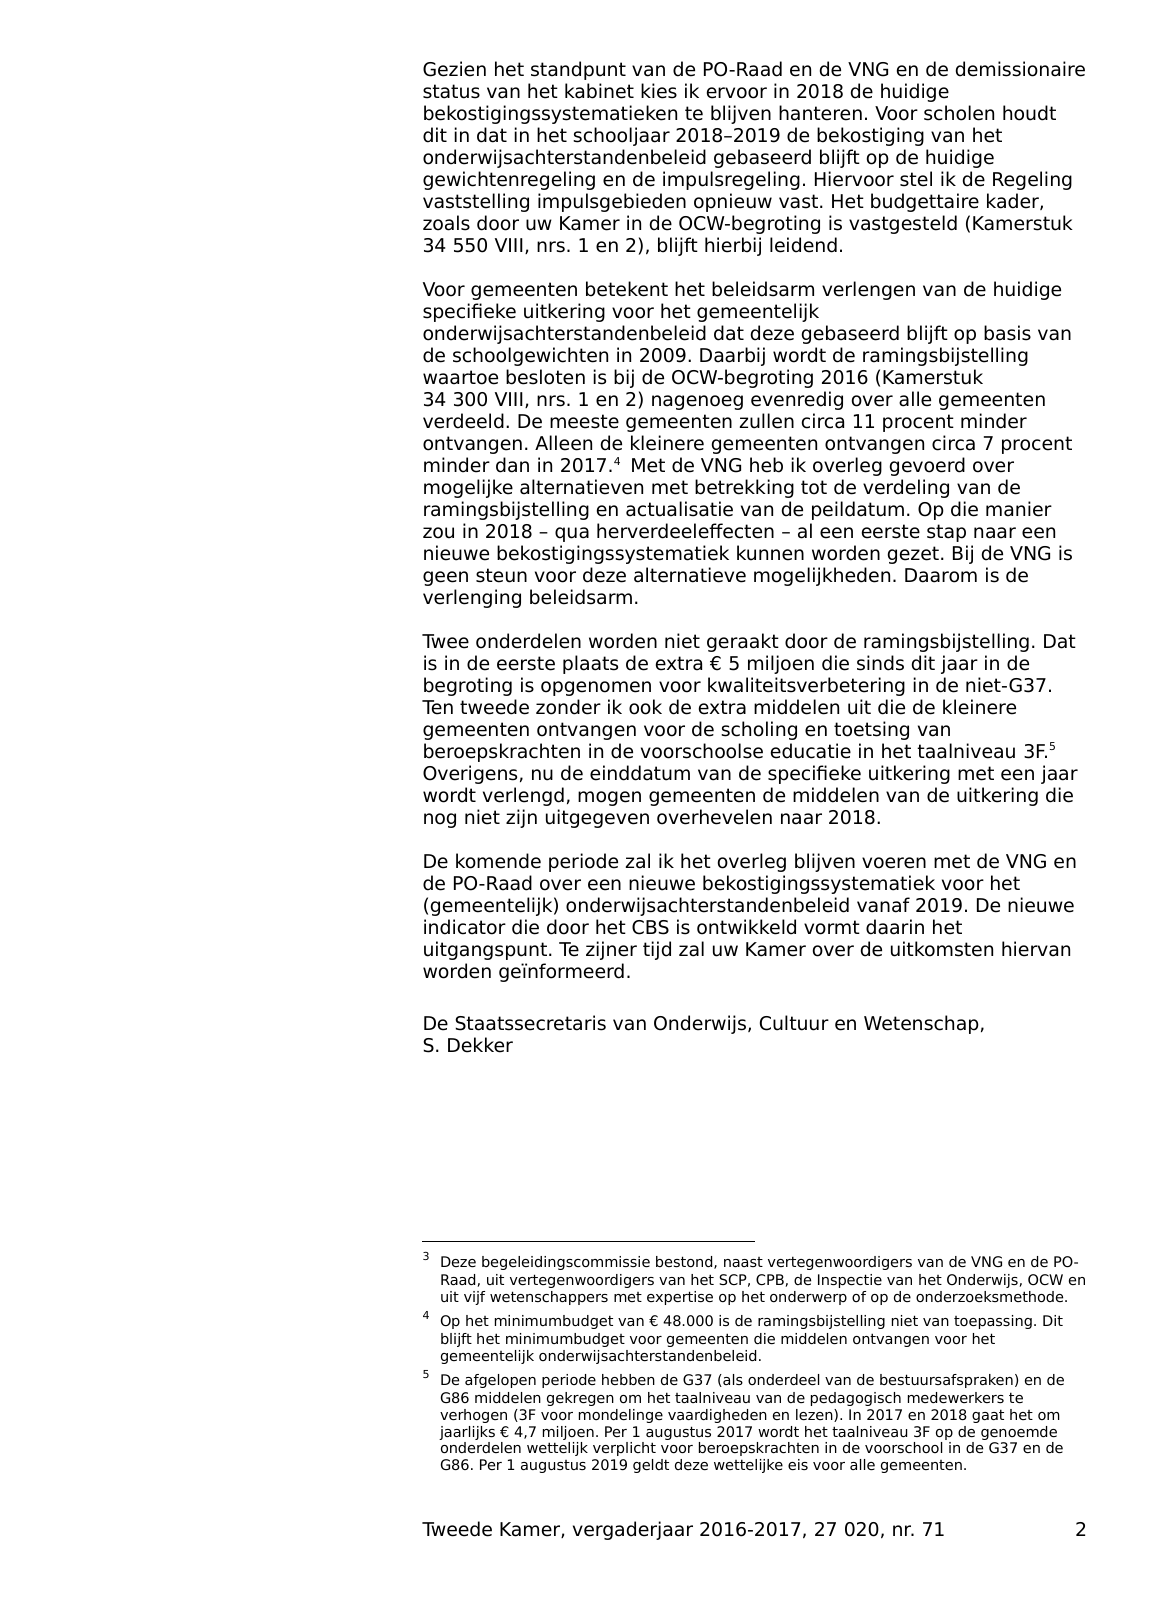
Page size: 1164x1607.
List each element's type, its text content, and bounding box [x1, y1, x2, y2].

text Twee onderdelen worden niet geraakt door de ramingsbijstelling. Dat is in de eerste plaats de extra € 5 miljoen die sinds dit jaar in de begroting is opgenomen voor kwaliteitsverbetering in de niet-G37. Ten tweede zonder ik ook de extra middelen uit die de kleinere gemeenten ontvangen voor de scholing en toetsing van beroepskrachten in de voorschoolse educatie in het taalniveau 3F. Overigens, nu de einddatum van de specifieke uitkering met een jaar wordt verlengd, mogen gemeenten de middelen van de uitkering die nog niet zijn uitgegeven overhevelen naar 2018. [422, 631, 1087, 829]
text Voor gemeenten betekent het beleidsarm verlengen van de huidige specifieke uitkering voor het gemeentelijk onderwijsachterstandenbeleid dat deze gebaseerd blijft op basis van de schoolgewichten in 2009. Daarbij wordt de ramingsbijstelling waartoe besloten is bij de OCW-begroting 2016 (Kamerstuk 34 300 VIII, nrs. 1 en 2) nagenoeg evenredig over alle gemeenten verdeeld. De meeste gemeenten zullen circa 11 procent minder ontvangen. Alleen de kleinere gemeenten ontvangen circa 7 procent minder dan in 2017. Met de VNG heb ik overleg gevoerd over mogelijke alternatieven met betrekking tot de verdeling van de ramingsbijstelling en actualisatie van de peildatum. Op die manier zou in 2018 – qua herverdeeleffecten – al een eerste stap naar een nieuwe bekostigingssystematiek kunnen worden gezet. Bij de VNG is geen steun voor deze alternatieve mogelijkheden. Daarom is de verlenging beleidsarm. [422, 279, 1087, 609]
text Gezien het standpunt van de PO-Raad en de VNG en de demissionaire status van het kabinet kies ik ervoor in 2018 de huidige bekostigingssystematieken te blijven hanteren. Voor scholen houdt dit in dat in het schooljaar 2018–2019 de bekostiging van het onderwijsachterstandenbeleid gebaseerd blijft op de huidige gewichtenregeling en de impulsregeling. Hiervoor stel ik de Regeling vaststelling impulsgebieden opnieuw vast. Het budgettaire kader, zoals door uw Kamer in de OCW-begroting is vastgesteld (Kamerstuk 34 550 VIII, nrs. 1 en 2), blijft hierbij leidend. [422, 59, 1087, 257]
text Deze begeleidingscommissie bestond, naast vertegenwoordigers van de VNG en de PO-Raad, uit vertegenwoordigers van het SCP, CPB, de Inspectie van het Onderwijs, OCW en uit vijf wetenschappers met expertise op het onderwerp of op de onderzoeksmethode. [422, 1250, 1087, 1306]
text De komende periode zal ik het overleg blijven voeren met de VNG en de PO-Raad over een nieuwe bekostigingssystematiek voor het (gemeentelijk) onderwijsachterstandenbeleid vanaf 2019. De nieuwe indicator die door het CBS is ontwikkeld vormt daarin het uitgangspunt. Te zijner tijd zal uw Kamer over de uitkomsten hiervan worden geïnformeerd. [422, 851, 1087, 983]
text Op het minimumbudget van € 48.000 is de ramingsbijstelling niet van toepassing. Dit blijft het minimumbudget voor gemeenten die middelen ontvangen voor het gemeentelijk onderwijsachterstandenbeleid. [422, 1309, 1087, 1365]
text De afgelopen periode hebben de G37 (als onderdeel van de bestuursafspraken) en de G86 middelen gekregen om het taalniveau van de pedagogisch medewerkers te verhogen (3F voor mondelinge vaardigheden en lezen). In 2017 en 2018 gaat het om jaarlijks € 4,7 miljoen. Per 1 augustus 2017 wordt het taalniveau 3F op de genoemde onderdelen wettelijk verplicht voor beroepskrachten in de voorschool in de G37 en de G86. Per 1 augustus 2019 geldt deze wettelijke eis voor alle gemeenten. [422, 1368, 1087, 1474]
text De Staatssecretaris van Onderwijs, Cultuur en Wetenschap, S. Dekker [422, 1013, 1087, 1057]
